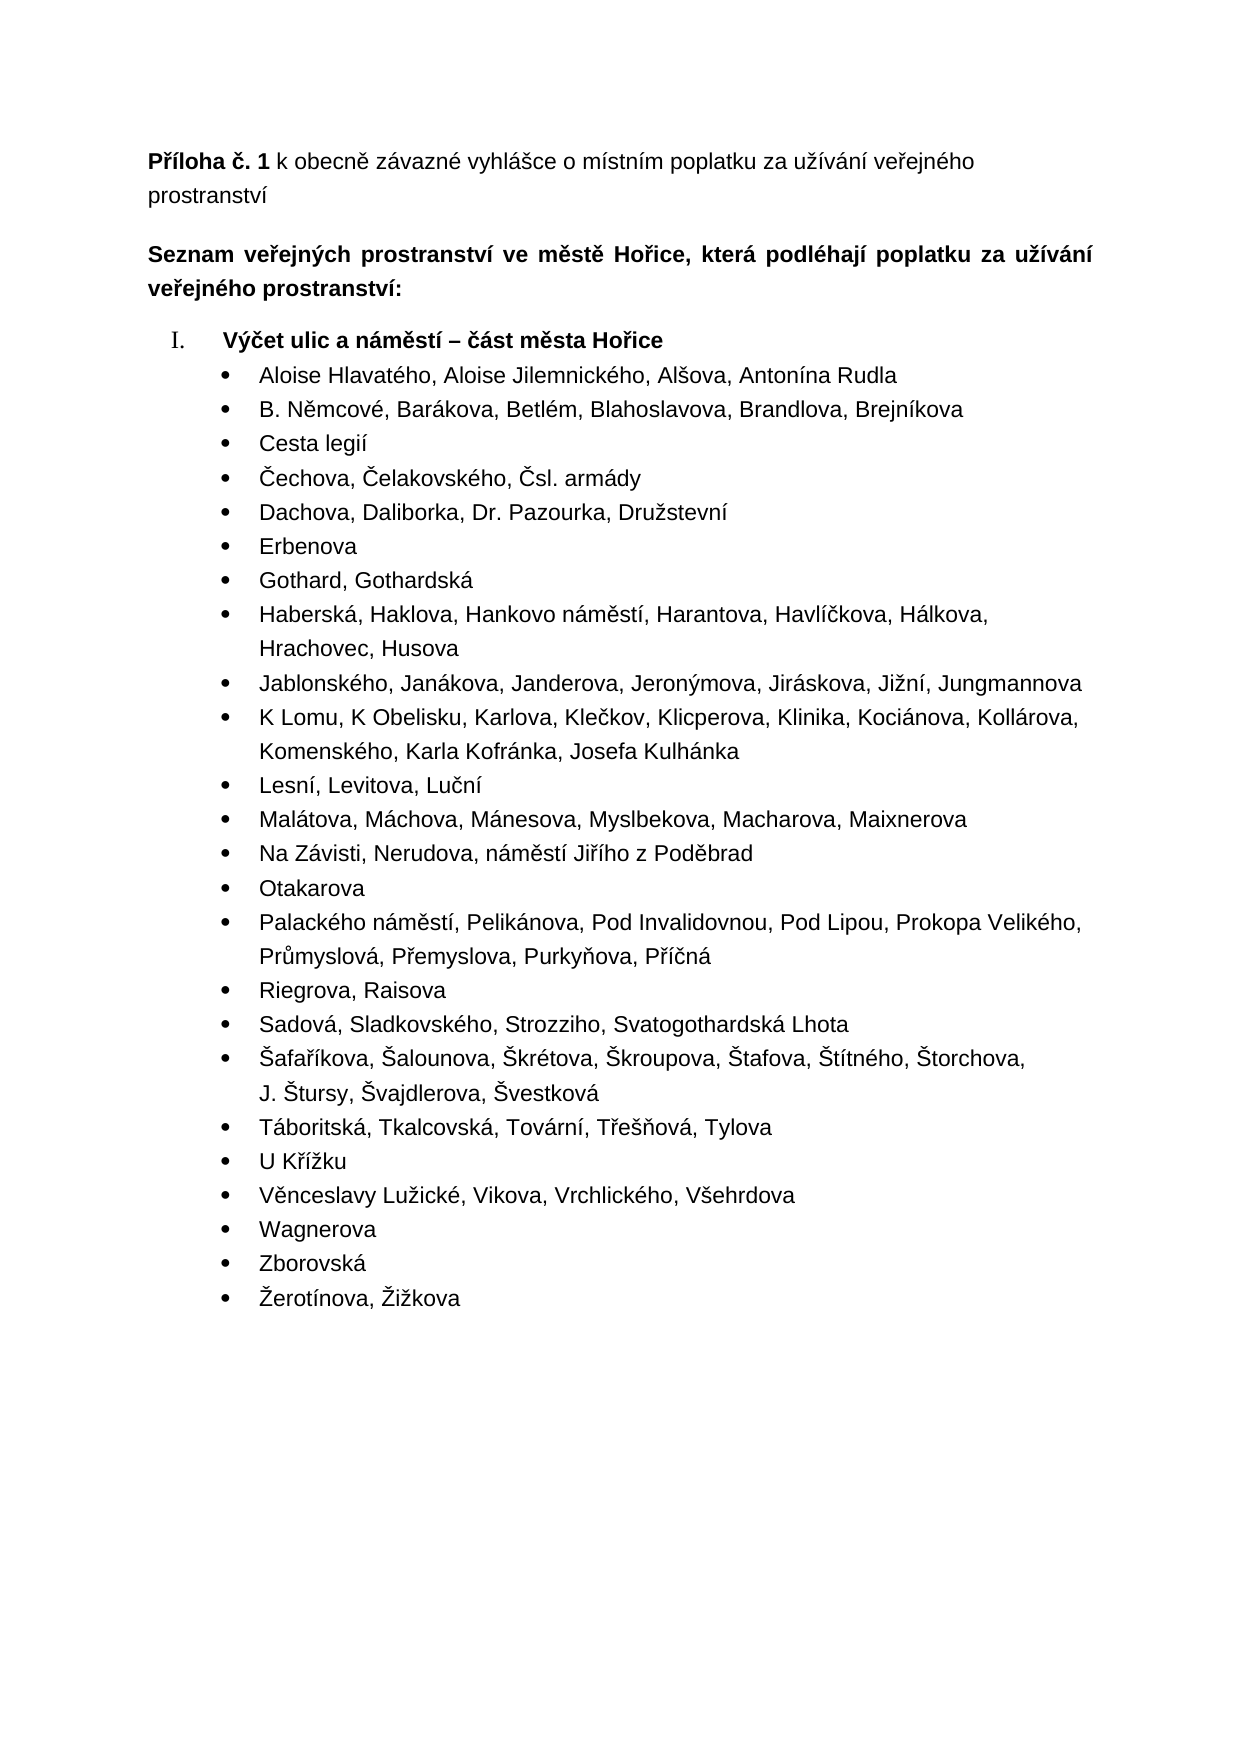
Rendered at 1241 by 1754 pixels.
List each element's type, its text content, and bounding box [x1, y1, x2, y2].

list Zborovská [221, 1250, 1093, 1277]
list U Křížku [221, 1148, 1093, 1174]
list Aloise Hlavatého, Aloise Jilemnického, Alšova, Antonína Rudla [221, 362, 1093, 388]
list Věnceslavy Lužické, Vikova, Vrchlického, Všehrdova [221, 1182, 1093, 1208]
list Malátova, Máchova, Mánesova, Myslbekova, Macharova, Maixnerova [221, 806, 1093, 832]
list Čechova, Čelakovského, Čsl. armády [221, 464, 1093, 491]
list Gothard, Gothardská [221, 567, 1093, 593]
list Riegrova, Raisova [221, 977, 1093, 1003]
list Sadová, Sladkovského, Strozziho, Svatogothardská Lhota [221, 1011, 1093, 1037]
list Šafaříkova, Šalounova, Škrétova, Škroupova, Štafova, Štítného, Štorchova, J. Štursy, Švajdlerova, Švestková [221, 1045, 1093, 1106]
list Wagnerova [221, 1216, 1093, 1242]
list Erbenova [221, 533, 1093, 559]
list Jablonského, Janákova, Janderova, Jeronýmova, Jiráskova, Jižní, Jungmannova [221, 669, 1093, 696]
list B. Němcové, Barákova, Betlém, Blahoslavova, Brandlova, Brejníkova [221, 396, 1093, 422]
list Haberská, Haklova, Hankovo náměstí, Harantova, Havlíčkova, Hálkova, Hrachovec, Husova [221, 601, 1093, 662]
list Žerotínova, Žižkova [221, 1284, 1093, 1311]
list Výčet ulic a náměstí – část města Hořice [185, 325, 1093, 353]
text Příloha č. 1 k obecně závazné vyhlášce o místním poplatku za užívání veřejného prostranství [148, 148, 1093, 208]
list Lesní, Levitova, Luční [221, 772, 1093, 798]
list Otakarova [221, 874, 1093, 901]
list Cesta legií [221, 430, 1093, 457]
list Táboritská, Tkalcovská, Tovární, Třešňová, Tylova [221, 1114, 1093, 1140]
list Dachova, Daliborka, Dr. Pazourka, Družstevní [221, 499, 1093, 525]
text Seznam veřejných prostranství ve městě Hořice, která podléhají poplatku za užívání veřejného prostranství: [148, 241, 1093, 301]
list Na Závisti, Nerudova, náměstí Jiřího z Poděbrad [221, 840, 1093, 867]
list Palackého náměstí, Pelikánova, Pod Invalidovnou, Pod Lipou, Prokopa Velikého, Průmyslová, Přemyslova, Purkyňova, Příčná [221, 909, 1093, 969]
list K Lomu, K Obelisku, Karlova, Klečkov, Klicperova, Klinika, Kociánova, Kollárova, Komenského, Karla Kofránka, Josefa Kulhánka [221, 704, 1093, 764]
